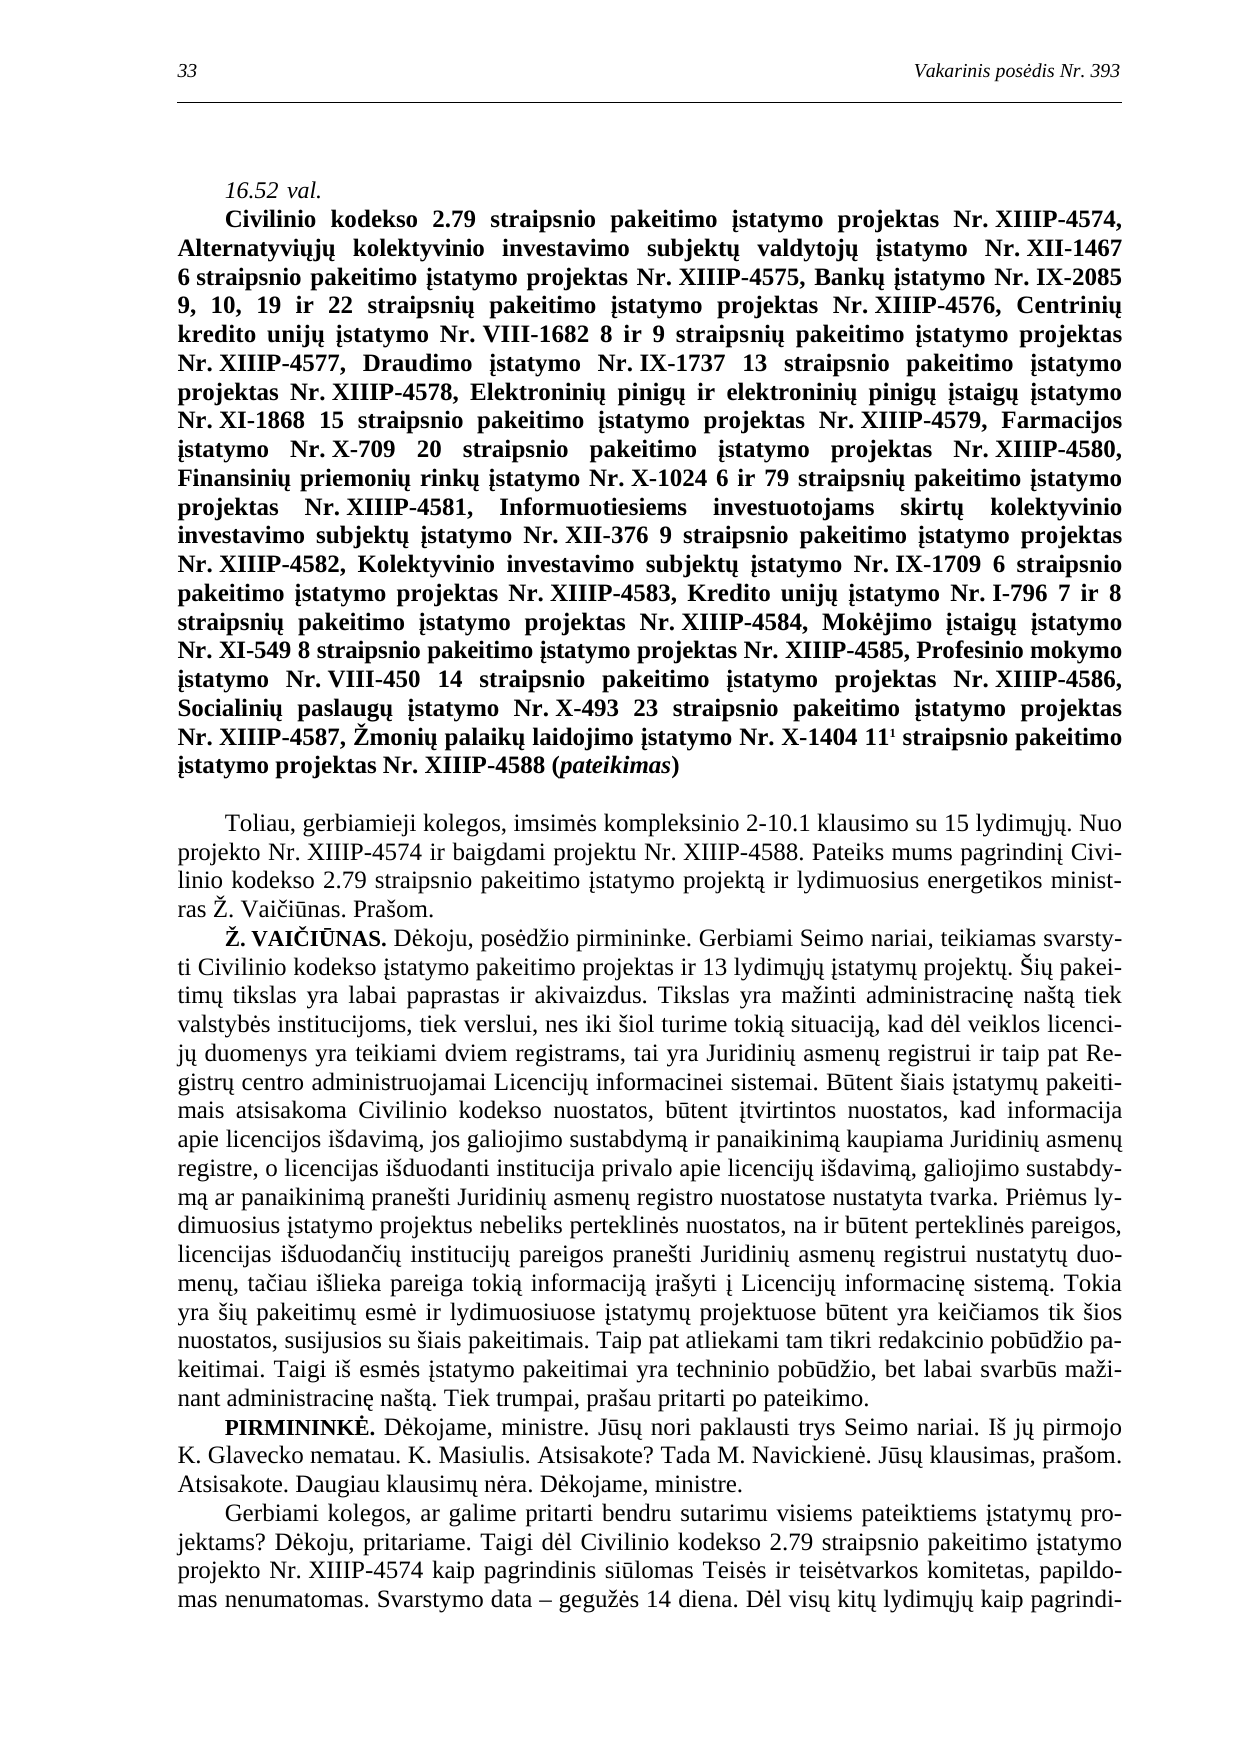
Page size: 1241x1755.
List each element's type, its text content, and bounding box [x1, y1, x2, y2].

text PIRMININKĖ. Dė­ko­ja­me, mi­nist­re. Jū­sų no­ri pa­klaus­ti trys Sei­mo na­riai. Iš jų pir­mo­jo K. Gla­vec­ko ne­ma­tau. K. Ma­siu­lis. At­si­sa­ko­te? Ta­da M. Na­vic­kie­nė. Jū­sų klau­si­mas, pra­šom. At­si­sa­ko­te. Dau­giau klau­si­mų nė­ra. Dė­ko­ja­me, mi­nist­re. [177, 1412, 1122, 1498]
text 16.52 val. [224, 176, 1122, 204]
text Ž. VAIČIŪNAS. Dė­ko­ju, po­sė­džio pir­mi­nin­ke. Ger­bia­mi Sei­mo na­riai, tei­kia­mas svars­ty­ti Ci­vi­li­nio ko­dek­so įsta­ty­mo pa­kei­ti­mo pro­jek­tas ir 13 ly­di­mų­jų įsta­ty­mų pro­jek­tų. Šių pa­kei­ti­mų tiks­las yra la­bai pa­pras­tas ir aki­vaiz­dus. Tiks­las yra ma­žin­ti ad­mi­nist­ra­ci­nę naš­tą tiek vals­ty­bės ins­ti­tu­ci­joms, tiek ver­slui, nes iki šiol tu­ri­me to­kią si­tu­a­ci­ją, kad dėl veik­los li­cen­ci­jų duo­me­nys yra tei­kia­mi dviem re­gist­rams, tai yra Ju­ri­di­nių as­me­nų re­gist­rui ir taip pat Re­gist­rų cen­tro ad­mi­nist­ruo­ja­mai Li­cen­ci­jų in­for­ma­ci­nei sis­te­mai. Bū­tent šiais įsta­ty­mų pa­kei­ti­mais at­si­sa­ko­ma Ci­vi­li­nio ko­dek­so nuo­sta­tos, bū­tent įtvir­tin­tos nuo­sta­tos, kad in­for­ma­ci­ja apie li­cen­ci­jos iš­da­vi­mą, jos ga­lio­ji­mo su­stab­dy­mą ir pa­nai­ki­ni­mą kau­pia­ma Ju­ri­di­nių as­me­nų re­gist­re, o li­cen­ci­jas iš­duo­dan­ti ins­ti­tu­ci­ja pri­va­lo apie li­cen­ci­jų iš­da­vi­mą, ga­lio­ji­mo su­stab­dy­mą ar pa­nai­ki­ni­mą pra­neš­ti Ju­ri­di­nių as­me­nų re­gist­ro nuo­sta­to­se nu­sta­ty­ta tvar­ka. Pri­ėmus ly­di­muo­sius įsta­ty­mo pro­jek­tus ne­be­liks per­tek­li­nės nuo­sta­tos, na ir bū­tent per­tek­li­nės pa­rei­gos, li­cen­ci­jas iš­duo­dan­čių ins­ti­tu­ci­jų pa­rei­gos pra­neš­ti Ju­ri­di­nių as­me­nų re­gist­rui nu­sta­ty­tų duo­me­nų, ta­čiau iš­lie­ka pa­rei­ga to­kią in­for­ma­ci­ją įra­šy­ti į Li­cen­ci­jų in­for­ma­ci­nę sis­te­mą. To­kia yra šių pa­kei­ti­mų es­mė ir ly­di­muo­siuo­se įsta­ty­mų pro­jek­tuo­se bū­tent yra kei­čia­mos tik šios nuo­sta­tos, su­si­ju­sios su šiais pa­kei­ti­mais. Taip pat at­lie­ka­mi tam tik­ri re­dak­ci­nio po­bū­džio pa­kei­ti­mai. Tai­gi iš es­mės įsta­ty­mo pa­kei­ti­mai yra tech­ni­nio po­bū­džio, bet la­bai svar­būs ma­ži­nant ad­mi­nist­ra­ci­nę naš­tą. Tiek trum­pai, pra­šau pri­tar­ti po pa­tei­ki­mo. [177, 923, 1122, 1412]
text Ci­vi­li­nio ko­dek­so 2.79 straips­nio pa­kei­ti­mo įsta­ty­mo pro­jek­tas Nr. XIIIP-4574, Alter­na­ty­vių­jų ko­lek­ty­vi­nio in­ves­ta­vi­mo sub­jek­tų val­dy­to­jų įsta­ty­mo Nr. XII-1467 6 straips­nio pa­kei­ti­mo įsta­ty­mo pro­jek­tas Nr. XIIIP-4575, Ban­kų įsta­ty­mo Nr. IX-2085 9, 10, 19 ir 22 straips­nių pa­kei­ti­mo įsta­ty­mo pro­jek­tas Nr. XIIIP-4576, Cen­tri­nių kredito uni­jų įsta­ty­mo Nr. VIII-1682 8 ir 9 straips­nių pa­kei­ti­mo įsta­ty­mo pro­jek­tas Nr. XIIIP-4577, Drau­di­mo įsta­ty­mo Nr. IX-1737 13 straips­nio pa­kei­ti­mo įsta­ty­mo projek­tas Nr. XIIIP-4578, Elek­tro­ni­nių pi­ni­gų ir elek­tro­ni­nių pi­ni­gų įstai­gų įsta­ty­mo Nr. XI-1868 15 straips­nio pa­kei­ti­mo įsta­ty­mo pro­jek­tas Nr. XIIIP-4579, Far­ma­ci­jos įstaty­mo Nr. X-709 20 straips­nio pa­kei­ti­mo įsta­ty­mo pro­jek­tas Nr. XIIIP-4580, Finansinių prie­mo­nių rin­kų įsta­ty­mo Nr. X-1024 6 ir 79 straips­nių pa­kei­ti­mo įsta­ty­mo pro­jek­tas Nr. XIIIP-4581, In­for­muo­tie­siems in­ves­tuo­to­jams skir­tų ko­lek­ty­vi­nio investavi­mo sub­jek­tų įsta­ty­mo Nr. XII-376 9 straips­nio pa­kei­ti­mo įsta­ty­mo pro­jek­tas Nr. XIIIP-4582, Ko­lek­ty­vi­nio in­ves­ta­vi­mo sub­jek­tų įsta­ty­mo Nr. IX-1709 6 straips­nio pa­kei­ti­mo įsta­ty­mo pro­jek­tas Nr. XIIIP-4583, Kre­di­to uni­jų įsta­ty­mo Nr. I-796 7 ir 8 straips­nių pa­kei­ti­mo įsta­ty­mo pro­jek­tas Nr. XIIIP-4584, Mo­kė­ji­mo įstai­gų įsta­ty­mo Nr. XI-549 8 straips­nio pa­kei­ti­mo įsta­ty­mo pro­jek­tas Nr. XIIIP-4585, Pro­fe­si­nio mokymo įsta­ty­mo Nr. VIII-450 14 straips­nio pa­kei­ti­mo įsta­ty­mo pro­jek­tas Nr. XIIIP-4586, Sociali­nių pa­slau­gų įsta­ty­mo Nr. X-493 23 straips­nio pa­kei­ti­mo įsta­ty­mo pro­jek­tas Nr. XIIIP-4587, Žmo­nių pa­lai­kų lai­do­ji­mo įsta­ty­mo Nr. X-1404 111 straips­nio pa­kei­ti­mo įsta­ty­mo pro­jek­tas Nr. XIIIP-4588 (pa­tei­ki­mas) [177, 204, 1122, 779]
text To­liau, ger­bia­mie­ji ko­le­gos, im­si­mės kom­plek­si­nio 2-10.1 klau­si­mo su 15 ly­di­mų­jų. Nuo pro­jek­to Nr. XIIIP-4574 ir bai­gdami pro­jek­tu Nr. XIIIP-4588. Pa­teiks mums pa­grin­di­nį Ci­vi­li­nio ko­dek­so 2.79 straips­nio pa­kei­ti­mo įsta­ty­mo pro­jek­tą ir ly­di­muo­sius ener­ge­ti­kos mi­nist­ras Ž. Vai­čiū­nas. Pra­šom. [177, 808, 1122, 923]
text Ger­bia­mi ko­le­gos, ar ga­li­me pri­tar­ti ben­dru su­ta­ri­mu vi­siems pa­teik­tiems įsta­ty­mų pro­jek­tams? Dė­ko­ju, pri­ta­ria­me. Tai­gi dėl Ci­vi­li­nio ko­dek­so 2.79 straips­nio pa­kei­ti­mo įsta­ty­mo pro­jek­to Nr. XIIIP-4574 kaip pa­grin­di­nis siū­lo­mas Tei­sės ir tei­sėt­var­kos ko­mi­te­tas, pa­pil­do­mas ne­nu­ma­to­mas. Svars­ty­mo da­ta – ge­gu­žės 14 die­na. Dėl vi­sų ki­tų ly­di­mų­jų kaip pa­grin­di­ [177, 1498, 1122, 1613]
